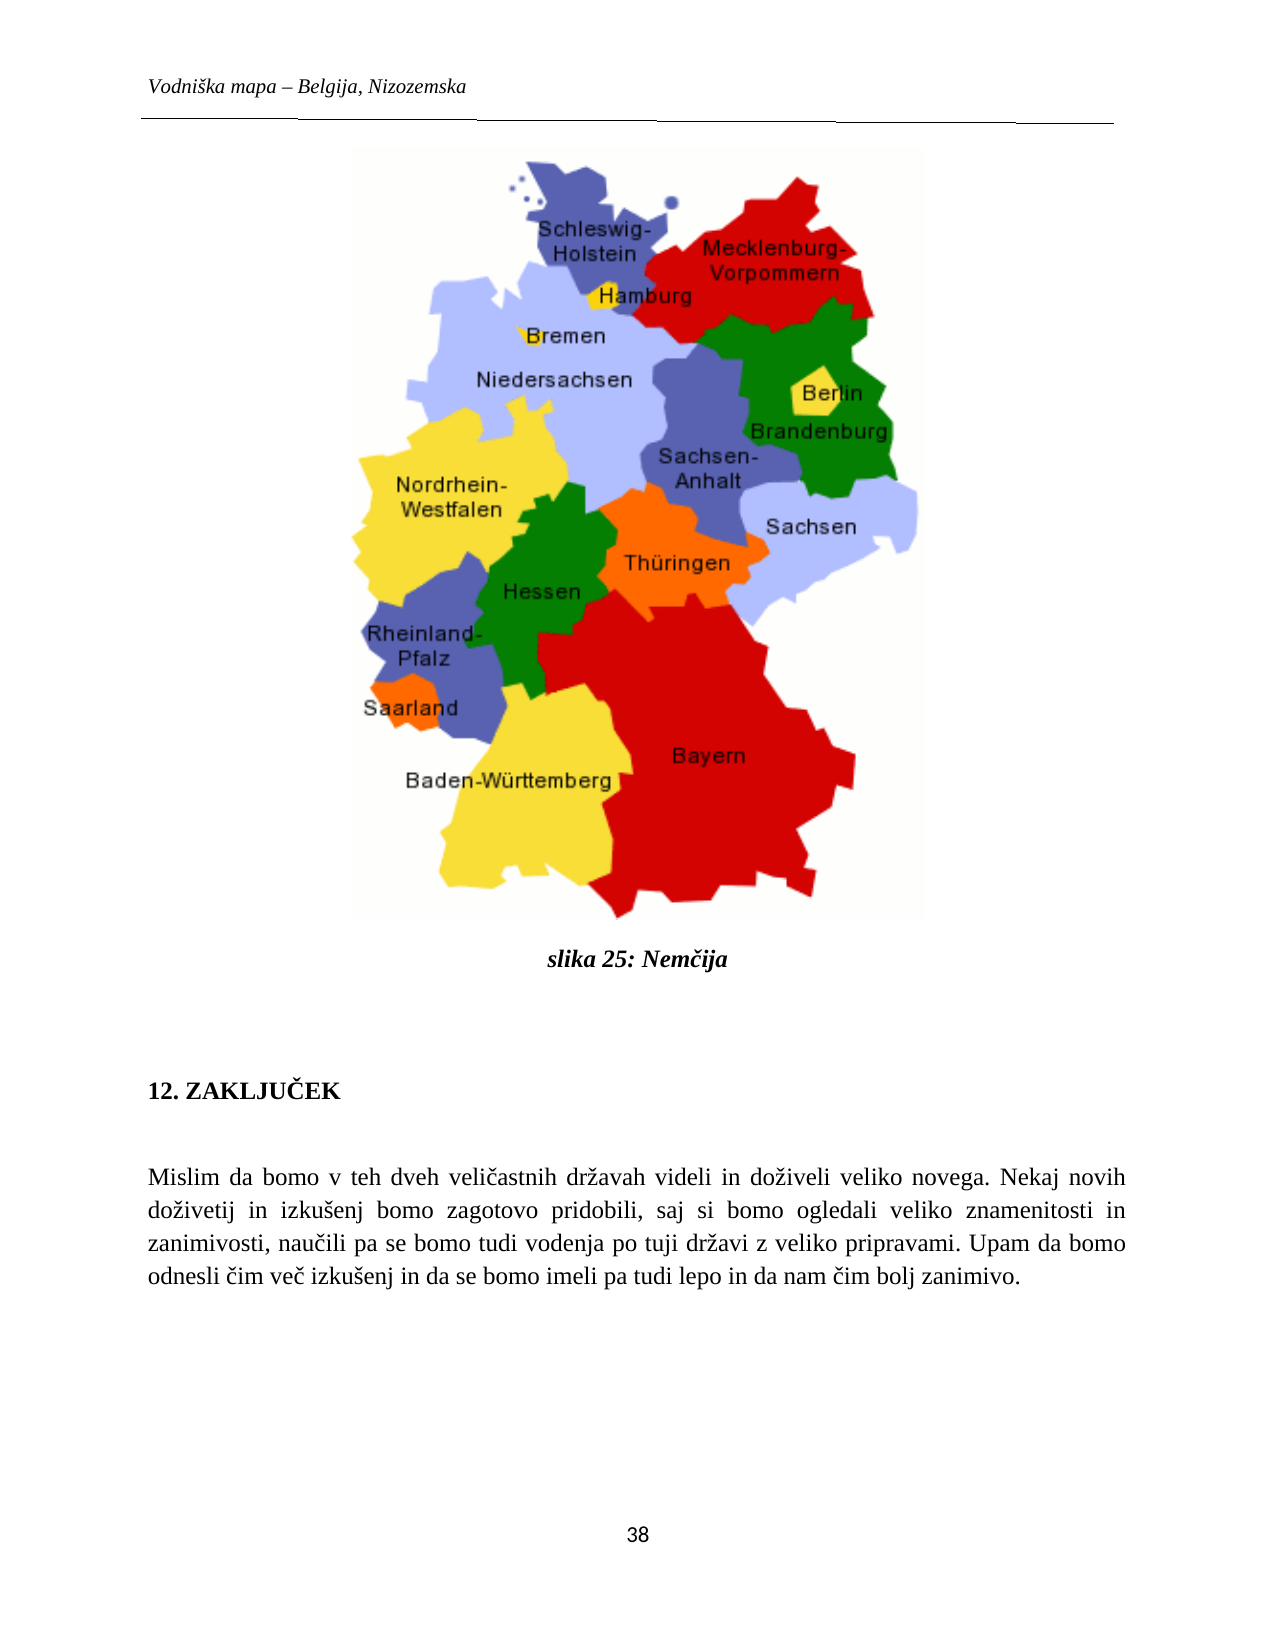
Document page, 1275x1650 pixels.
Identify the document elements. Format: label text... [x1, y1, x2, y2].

text slika 25: Nemčija [148, 944, 1127, 973]
subtitle ZAKLJUČEK [148, 1076, 1127, 1105]
picture [350, 147, 925, 920]
text Mislim da bomo v teh dveh veličastnih državah videli in doživeli veliko novega. Nekaj novih doživetij in izkušenj bomo zagotovo pridobili, saj si bomo ogledali veliko znamenitosti in zanimivosti, naučili pa se bomo tudi vodenja po tuji državi z veliko pripravami. Upam da bomo odnesli čim več izkušenj in da se bomo imeli pa tudi lepo in da nam čim bolj zanimivo. [148, 1162, 1127, 1290]
